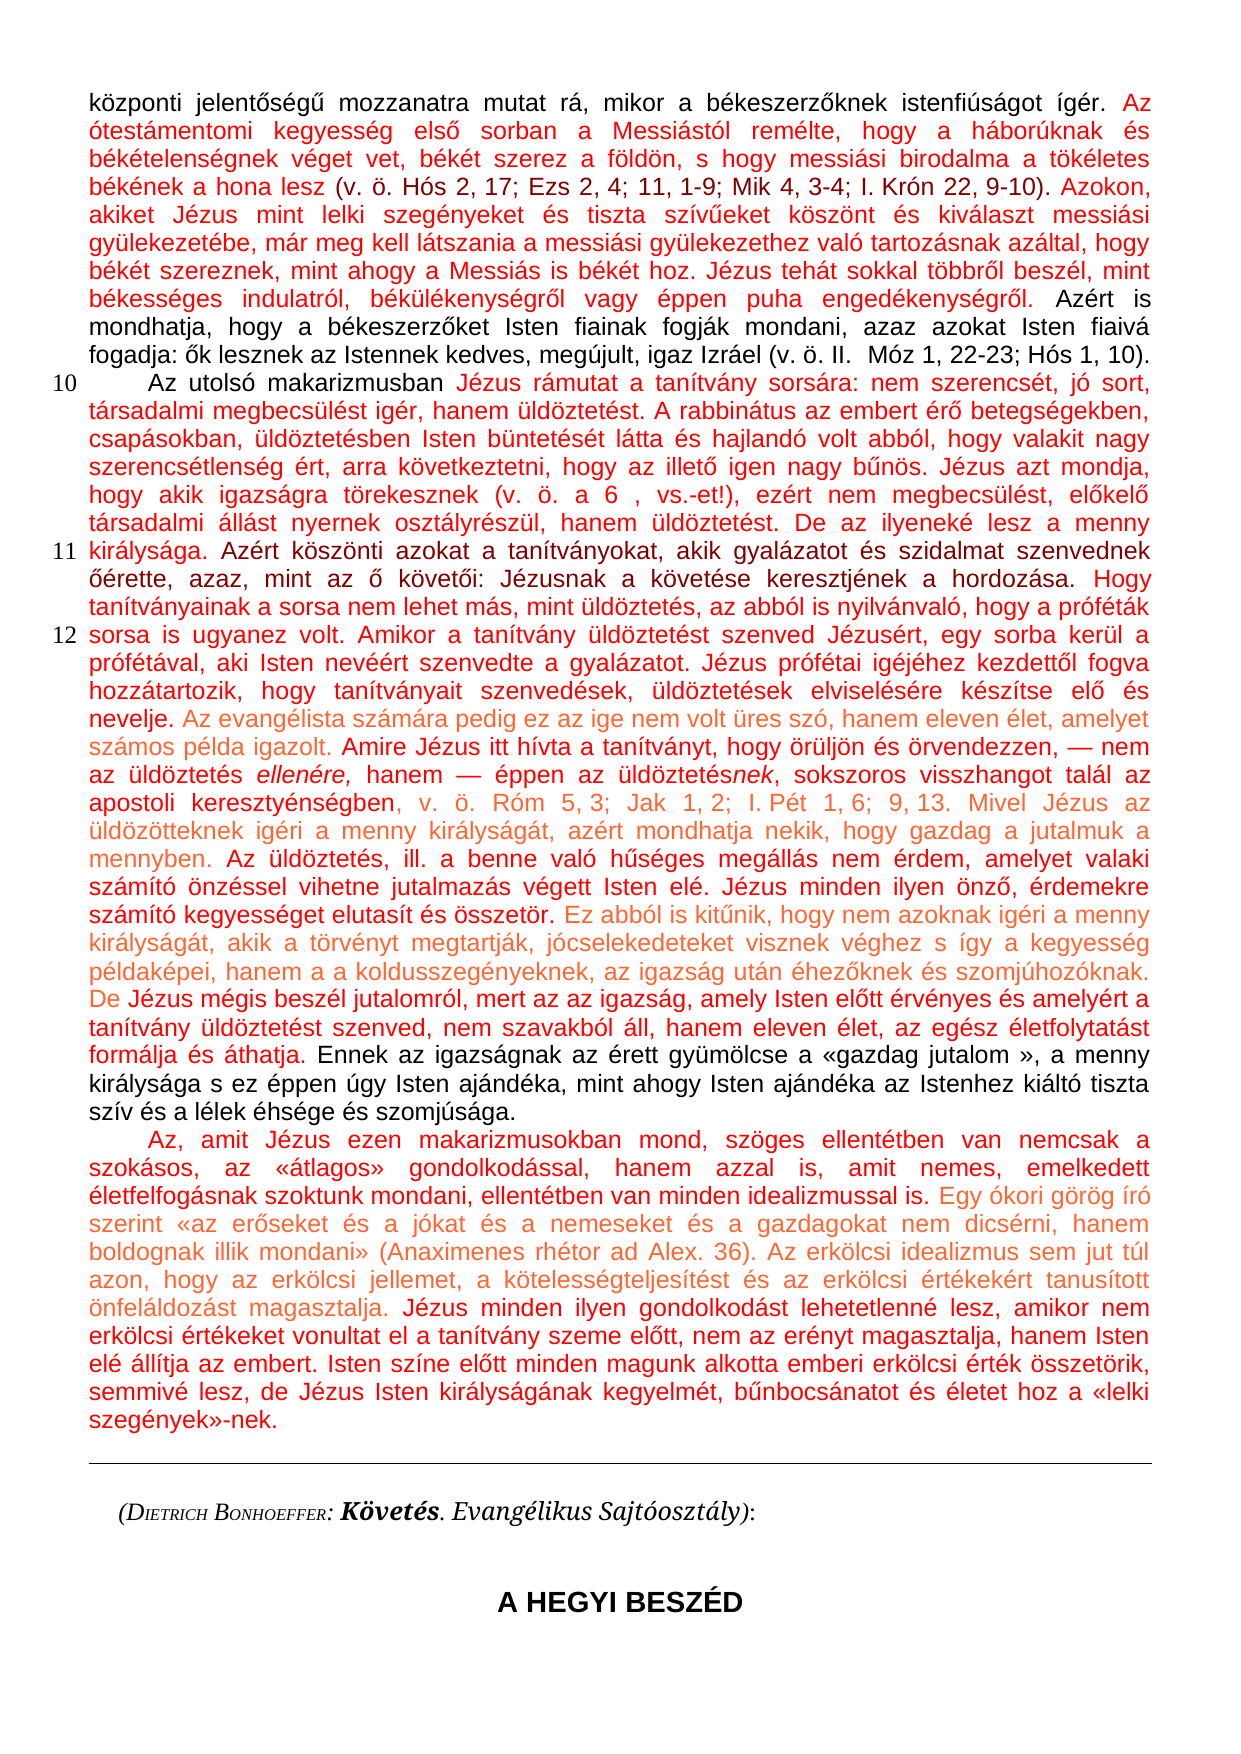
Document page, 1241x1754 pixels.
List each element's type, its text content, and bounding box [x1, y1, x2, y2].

text Az, amit Jézus ezen makarizmusokban mond, szöges ellentétben van nemcsak a szokásos, az «átlagos» gondolkodással, hanem azzal is, amit nemes, emelkedett életfelfogásnak szoktunk mondani, ellentétben van minden idealizmussal is. Egy ókori görög író szerint «az erőseket és a jókat és a nemeseket és a gazdagokat nem dicsérni, hanem boldognak illik mondani» (Anaximenes rhétor ad Alex. 36). Az erkölcsi idealizmus sem jut túl azon, hogy az erkölcsi jellemet, a kötelességteljesítést és az erkölcsi értékekért tanusított önfeláldozást magasztalja. Jézus minden ilyen gondolkodást lehetetlenné lesz, amikor nem erkölcsi értékeket vonultat el a tanítvány szeme előtt, nem az erényt magasztalja, hanem Isten elé állítja az embert. Isten színe előtt minden magunk alkotta emberi erkölcsi érték összetörik, semmivé lesz, de Jézus Isten királyságának kegyelmét, bűnbocsánatot és életet hoz a «lelki szegények»-nek. [88, 1125, 1152, 1433]
text (Dietrich Bonhoeffer: Követés. Evangélikus Sajtóosztály): [88, 1464, 1152, 1557]
text 10 [32, 369, 77, 396]
text 11 [32, 537, 77, 564]
text A HEGYI BESZÉD [88, 1586, 1152, 1619]
text Az utolsó makarizmusban Jézus rámutat a tanítvány sorsára: nem szerencsét, jó sort, társadalmi megbecsülést igér, hanem üldöztetést. A rabbinátus az embert érő betegségekben, csapásokban, üldöztetésben Isten büntetését látta és hajlandó volt abból, hogy valakit nagy szerencsétlenség ért, arra következtetni, hogy az illető igen nagy bűnös. Jézus azt mondja, hogy akik igazságra törekesznek (v. ö. a 6 , vs.-et!), ezért nem megbecsülést, előkelő társadalmi állást nyernek osztályrészül, hanem üldöztetést. De az ilyeneké lesz a menny királysága. Azért köszönti azokat a tanítványokat, akik gyalázatot és szidalmat szenvednek őérette, azaz, mint az ő követői: Jézusnak a követése keresztjének a hordozása. Hogy tanítványainak a sorsa nem lehet más, mint üldöztetés, az abból is nyilvánvaló, hogy a próféták sorsa is ugyanez volt. Amikor a tanítvány üldöztetést szenved Jézusért, egy sorba kerül a prófétával, aki Isten nevéért szenvedte a gyalázatot. Jézus prófétai igéjéhez kezdettől fogva hozzátartozik, hogy tanítványait szenvedések, üldöztetések elviselésére készítse elő és nevelje. Az evangélista számára pedig ez az ige nem volt üres szó, hanem eleven élet, amelyet számos példa igazolt. Amire Jézus itt hívta a tanítványt, hogy örüljön és örvendezzen, — nem az üldöztetés ellenére, hanem — éppen az üldöztetésnek, sokszoros visszhangot talál az apostoli keresztyénségben, v. ö. Róm 5, 3; Jak 1, 2; I. Pét 1, 6; 9, 13. Mivel Jézus az üldözötteknek igéri a menny királyságát, azért mondhatja nekik, hogy gazdag a jutalmuk a mennyben. Az üldöztetés, ill. a benne való hűséges megállás nem érdem, amelyet valaki számító önzéssel vihetne jutalmazás végett Isten elé. Jézus minden ilyen önző, érdemekre számító kegyességet elutasít és összetör. Ez abból is kitűnik, hogy nem azoknak igéri a menny királyságát, akik a törvényt megtartják, jócselekedeteket visznek véghez s így a kegyesség példaképei, hanem a a koldusszegényeknek, az igazság után éhezőknek és szomjúhozóknak. De Jézus mégis beszél jutalomról, mert az az igazság, amely Isten előtt érvényes és amelyért a tanítvány üldöztetést szenved, nem szavakból áll, hanem eleven élet, az egész életfolytatást formálja és áthatja. Ennek az igazságnak az érett gyümölcse a «gazdag jutalom », a menny királysága s ez éppen úgy Isten ajándéka, mint ahogy Isten ajándéka az Istenhez kiáltó tiszta szív és a lélek éhsége és szomjúsága. [88, 369, 1152, 1125]
text 12 [32, 621, 77, 649]
text központi jelentőségű mozzanatra mutat rá, mikor a békeszerzőknek istenfiúságot ígér. Az ótestámentomi kegyesség első sorban a Messiástól remélte, hogy a háborúknak és békételenségnek véget vet, békét szerez a földön, s hogy messiási birodalma a tökéletes békének a hona lesz (v. ö. Hós 2, 17; Ezs 2, 4; 11, 1-9; Mik 4, 3-4; I. Krón 22, 9-10). Azokon, akiket Jézus mint lelki szegényeket és tiszta szívűeket köszönt és kiválaszt messiási gyülekezetébe, már meg kell látszania a messiási gyülekezethez való tartozásnak azáltal, hogy békét szereznek, mint ahogy a Messiás is békét hoz. Jézus tehát sokkal többről beszél, mint békességes indulatról, békülékenységről vagy éppen puha engedékenységről. Azért is mondhatja, hogy a békeszerzőket Isten fiainak fogják mondani, azaz azokat Isten fiaivá fogadja: ők lesznek az Istennek kedves, megújult, igaz Izráel (v. ö. II. Móz 1, 22-23; Hós 1, 10). [88, 88, 1152, 369]
